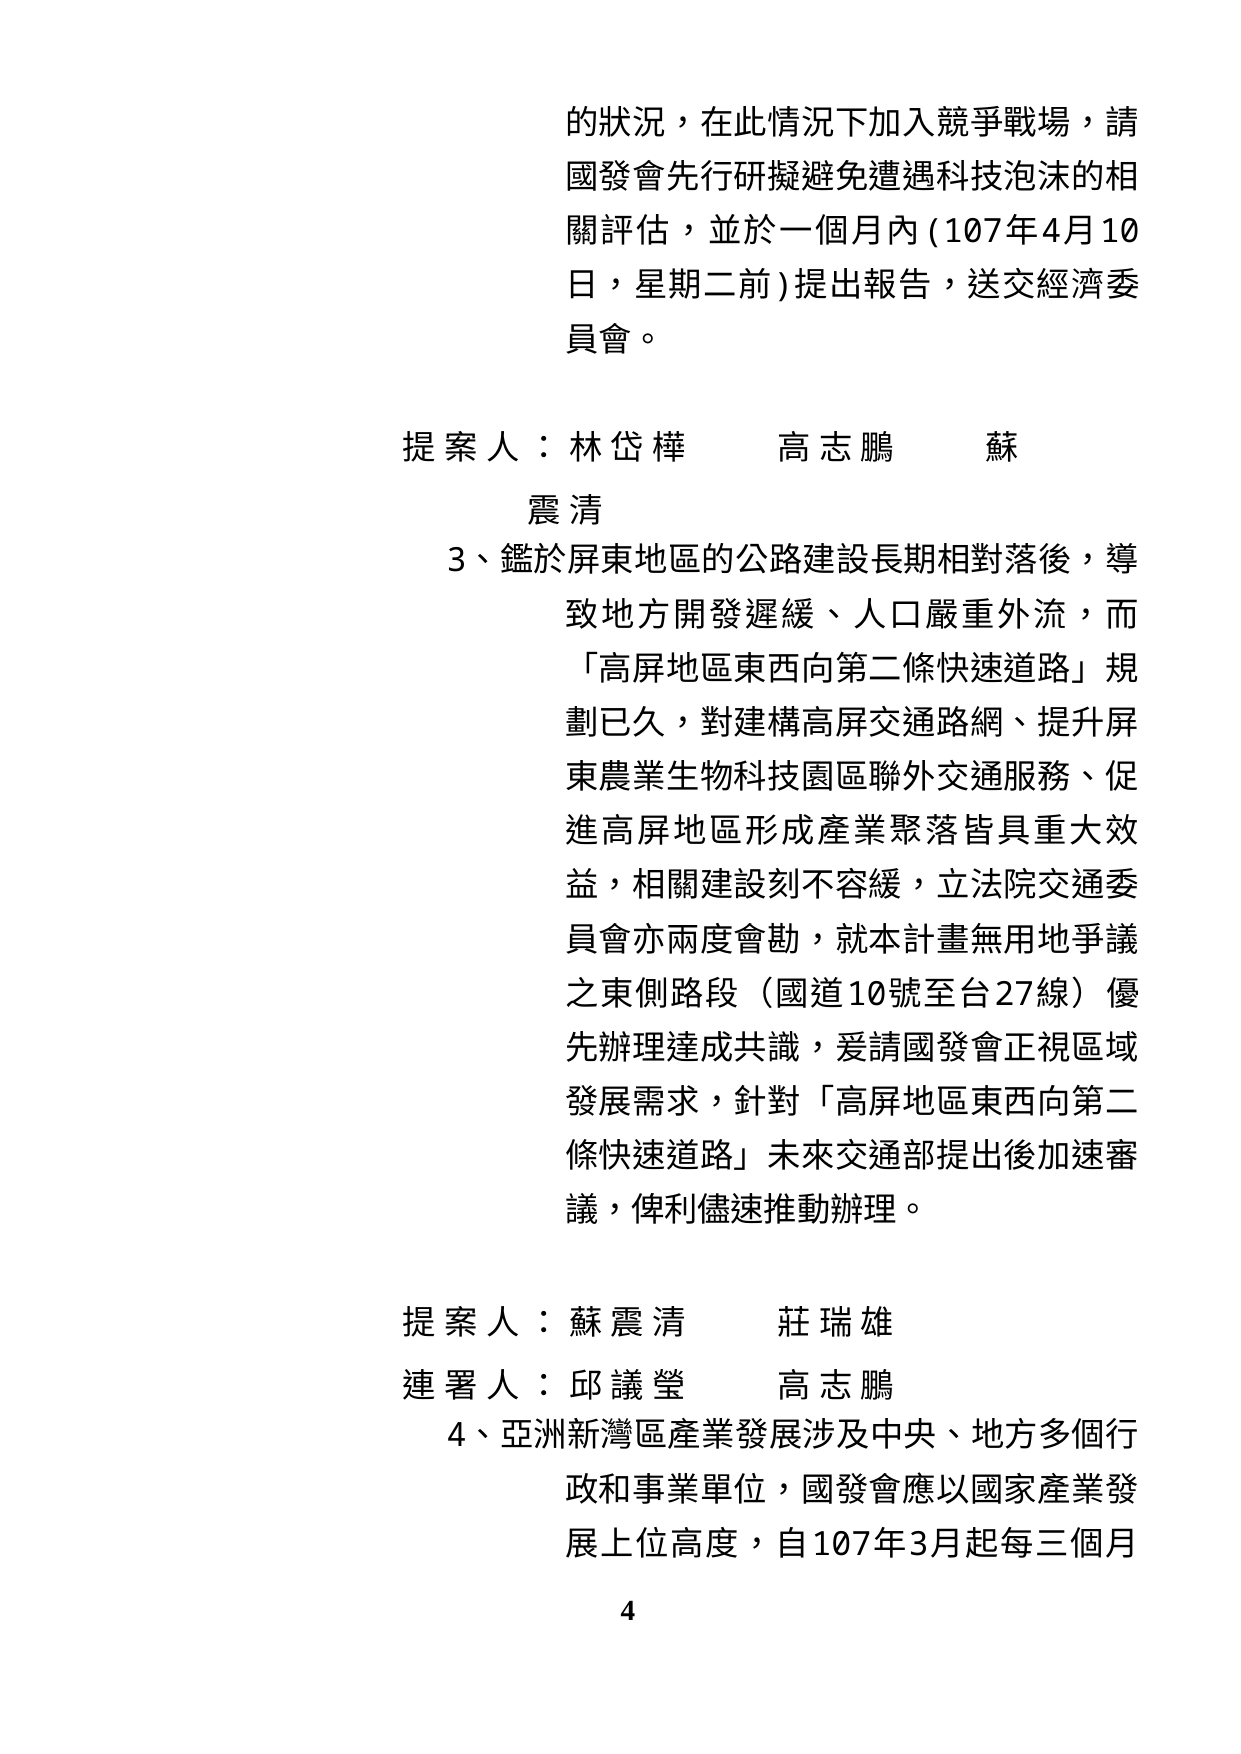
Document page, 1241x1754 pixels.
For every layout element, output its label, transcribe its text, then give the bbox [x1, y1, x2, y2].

text 連署人：邱議瑩 高志鵬 [384, 1341, 1044, 1403]
list 亞洲新灣區產業發展涉及中央、地方多個行政和事業單位，國發會應以國家產業發展上位高度，自107年3月起每三個月 [446, 1403, 1140, 1566]
text 提案人：林岱樺 高志鵬 蘇震清 [384, 403, 1044, 528]
text 提案人：蘇震清 莊瑞雄 [384, 1278, 1044, 1341]
list 鑑於屏東地區的公路建設長期相對落後，導致地方開發遲緩、人口嚴重外流，而「高屏地區東西向第二條快速道路」規劃已久，對建構高屏交通路網、提升屏東農業生物科技園區聯外交通服務、促進高屏地區形成產業聚落皆具重大效益，相關建設刻不容緩，立法院交通委員會亦兩度會勘，就本計畫無用地爭議之東側路段（國道10號至台27線）優先辦理達成共識，爰請國發會正視區域發展需求，針對「高屏地區東西向第二條快速道路」未來交通部提出後加速審議，俾利儘速推動辦理。 [446, 528, 1140, 1233]
list 的狀況，在此情況下加入競爭戰場，請國發會先行研擬避免遭遇科技泡沫的相關評估，並於一個月內(107年4月10日，星期二前)提出報告，送交經濟委員會。 [446, 91, 1140, 362]
